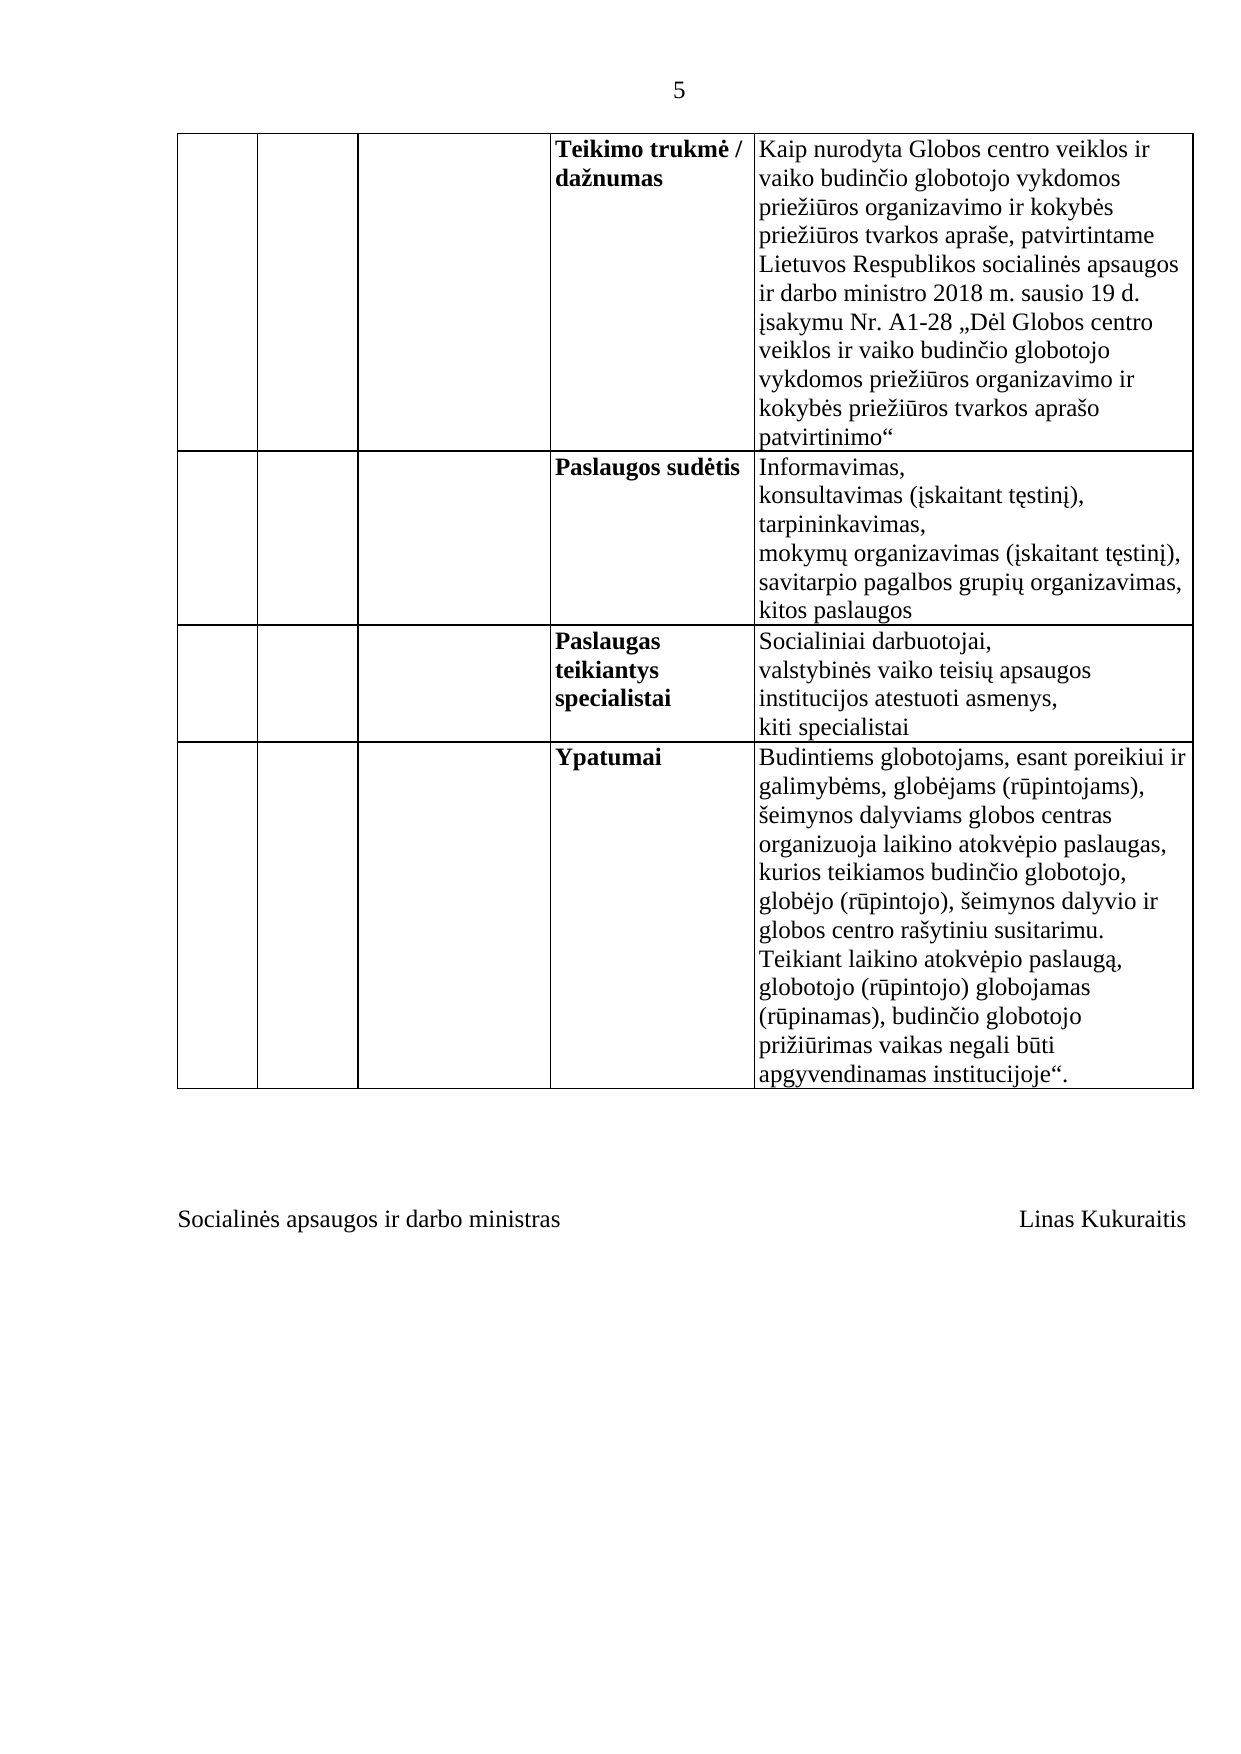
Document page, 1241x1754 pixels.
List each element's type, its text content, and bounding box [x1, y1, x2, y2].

table_cell [178, 626, 257, 741]
table_cell Budintiems globotojams, esant poreikiui ir galimybėms, globėjams (rūpintojams), šeimynos dalyviams globos centras organizuoja laikino atokvėpio paslaugas, kurios teikiamos budinčio globotojo, globėjo (rūpintojo), šeimynos dalyvio ir globos centro rašytiniu susitarimu. Teikiant laikino atokvėpio paslaugą, globotojo (rūpintojo) globojamas (rūpinamas), budinčio globotojo prižiūrimas vaikas negali būti apgyvendinamas institucijoje“. [755, 743, 1192, 1087]
table_cell [178, 134, 257, 450]
table_cell Kaip nurodyta Globos centro veiklos ir vaiko budinčio globotojo vykdomos priežiūros organizavimo ir kokybės priežiūros tvarkos apraše, patvirtintame Lietuvos Respublikos socialinės apsaugos ir darbo ministro 2018 m. sausio 19 d. įsakymu Nr. A1-28 „Dėl Globos centro veiklos ir vaiko budinčio globotojo vykdomos priežiūros organizavimo ir kokybės priežiūros tvarkos aprašo patvirtinimo“ [755, 134, 1192, 450]
table_cell [359, 743, 550, 1087]
table_cell [178, 452, 257, 624]
table_cell [359, 626, 550, 741]
table_cell [258, 743, 357, 1087]
table_cell [258, 626, 357, 741]
table_cell Teikimo trukmė / dažnumas [551, 134, 754, 450]
table_cell Paslaugos sudėtis [551, 452, 754, 624]
table_cell [178, 743, 257, 1087]
table_cell Ypatumai [551, 743, 754, 1087]
table_cell [359, 452, 550, 624]
table_cell Socialiniai darbuotojai, valstybinės vaiko teisių apsaugos institucijos atestuoti asmenys, kiti specialistai [755, 626, 1192, 741]
table_cell [359, 134, 550, 450]
table_cell Paslaugas teikiantys specialistai [551, 626, 754, 741]
table_cell [258, 452, 357, 624]
text Socialinės apsaugos ir darbo ministras Linas Kukuraitis [177, 1204, 1240, 1233]
table_cell Informavimas, konsultavimas (įskaitant tęstinį), tarpininkavimas, mokymų organizavimas (įskaitant tęstinį), savitarpio pagalbos grupių organizavimas, kitos paslaugos [755, 452, 1192, 624]
table_cell [258, 134, 357, 450]
